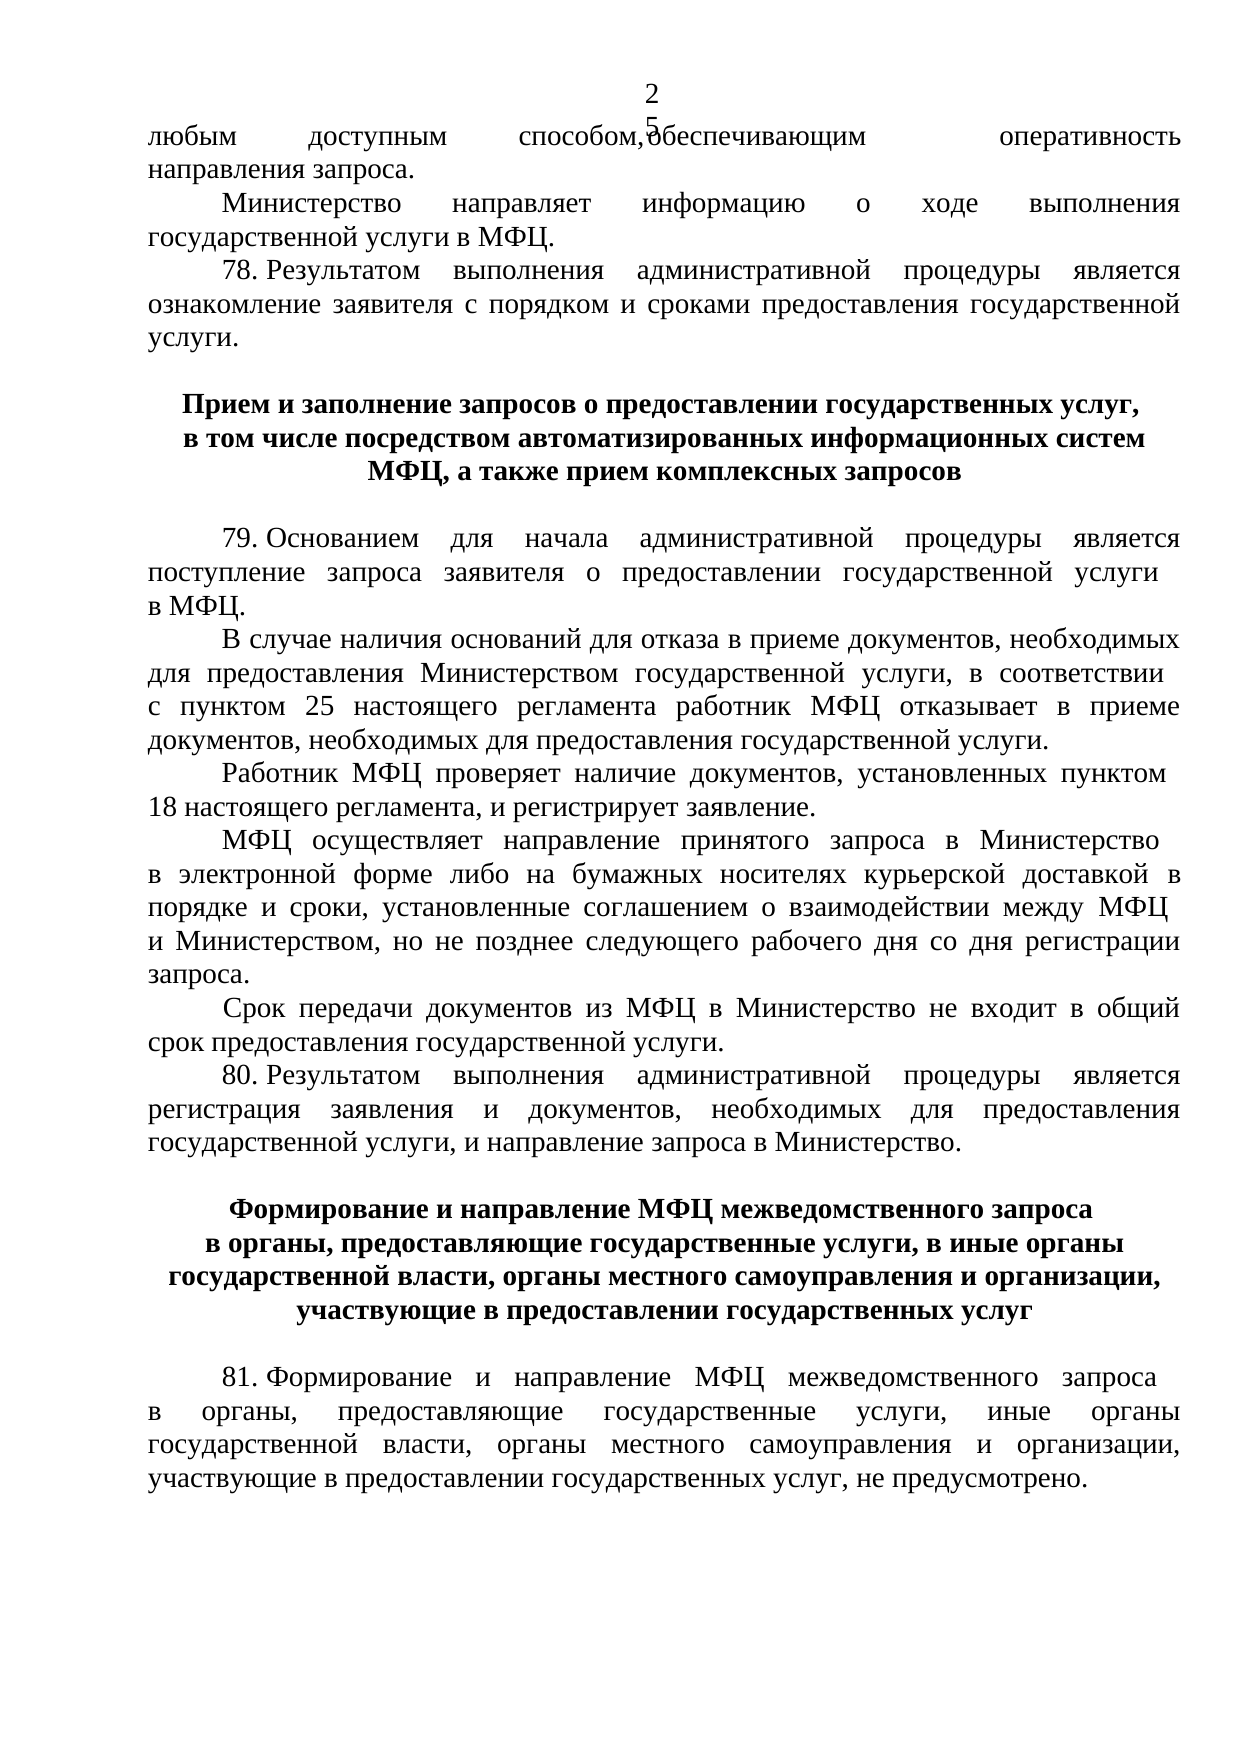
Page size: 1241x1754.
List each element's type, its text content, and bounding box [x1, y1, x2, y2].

text Срок передачи документов из МФЦ в Министерство не входит в общий срок предоставления государственной услуги. [148, 990, 1181, 1057]
text Работник МФЦ проверяет наличие документов, установленных пунктом 18 настоящего регламента, и регистрирует заявление. [148, 755, 1181, 822]
list Результатом выполнения административной процедуры является ознакомление заявителя с порядком и сроками предоставления государственной услуги. [148, 252, 1181, 353]
text МФЦ осуществляет направление принятого запроса в Министерство в электронной форме либо на бумажных носителях курьерской доставкой в порядке и сроки, установленные соглашением о взаимодействии между МФЦ и Министерством, но не позднее следующего рабочего дня со дня регистрации запроса. [148, 822, 1181, 990]
text Министерство направляет информацию о ходе выполнения государственной услуги в МФЦ. [148, 185, 1181, 252]
text Формирование и направление МФЦ межведомственного запроса в органы, предоставляющие государственные услуги, в иные органы государственной власти, органы местного самоуправления и организации, участвующие в предоставлении государственных услуг [148, 1191, 1181, 1326]
text Прием и заполнение запросов о предоставлении государственных услуг, в том числе посредством автоматизированных информационных систем МФЦ, а также прием комплексных запросов [148, 386, 1181, 487]
text В случае наличия оснований для отказа в приеме документов, необходимых для предоставления Министерством государственной услуги, в соответствии с пунктом 25 настоящего регламента работник МФЦ отказывает в приеме документов, необходимых для предоставления государственной услуги. [148, 621, 1181, 755]
list любым доступным способом, обеспечивающим оперативность направления запроса. [148, 118, 1181, 185]
list Основанием для начала административной процедуры является поступление запроса заявителя о предоставлении государственной услуги в МФЦ. [148, 521, 1181, 621]
list Формирование и направление МФЦ межведомственного запроса в органы, предоставляющие государственные услуги, иные органы государственной власти, органы местного самоуправления и организации, участвующие в предоставлении государственных услуг, не предусмотрено. [148, 1359, 1181, 1493]
list Результатом выполнения административной процедуры является регистрация заявления и документов, необходимых для предоставления государственной услуги, и направление запроса в Министерство. [148, 1057, 1181, 1158]
